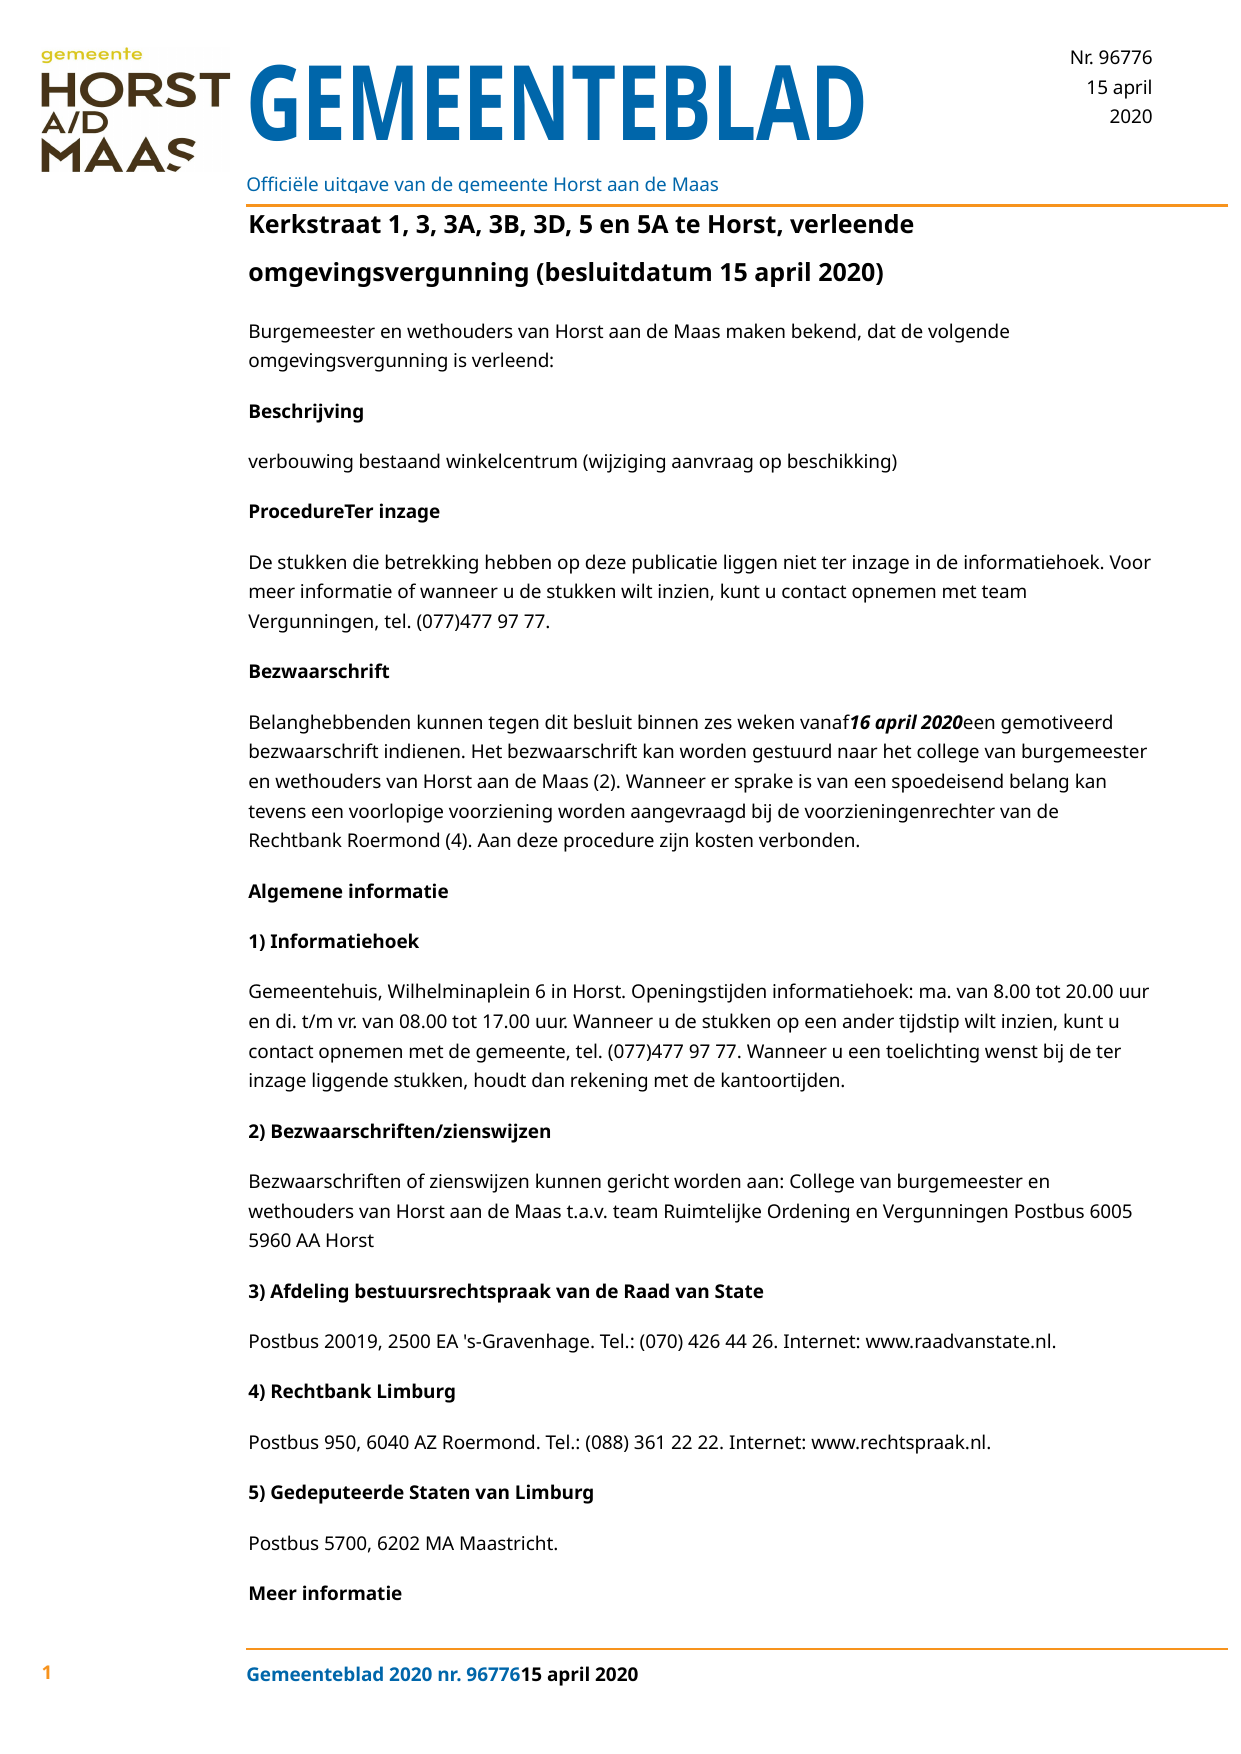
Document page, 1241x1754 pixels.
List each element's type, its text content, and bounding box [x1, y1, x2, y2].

text Kerkstraat 1, 3, 3A, 3B, 3D, 5 en 5A te Horst, verleende omgevingsvergunning (besluitdatum 15 april 2020) [248, 207, 1152, 288]
text verbouwing bestaand winkelcentrum (wijziging aanvraag op beschikking) [248, 448, 1152, 474]
text Bezwaarschrift [248, 659, 1152, 684]
text Postbus 20019, 2500 EA 's-Gravenhage. Tel.: (070) 426 44 26. Internet: www.raadvanstate.nl. [248, 1328, 1152, 1354]
text 4) Rechtbank Limburg [248, 1379, 1152, 1404]
text Belanghebbenden kunnen tegen dit besluit binnen zes weken vanaf16 april 2020een gemotiveerd bezwaarschrift indienen. Het bezwaarschrift kan worden gestuurd naar het college van burgemeester en wethouders van Horst aan de Maas (2). Wanneer er sprake is van een spoedeisend belang kan tevens een voorlopige voorziening worden aangevraagd bij de voorzieningenrechter van de Rechtbank Roermond (4). Aan deze procedure zijn kosten verbonden. [248, 709, 1152, 853]
picture [41, 47, 231, 172]
text 1) Informatiehoek [248, 928, 1152, 954]
text 5) Gedeputeerde Staten van Limburg [248, 1479, 1152, 1505]
text Burgemeester en wethouders van Horst aan de Maas maken bekend, dat de volgende omgevingsvergunning is verleend: [248, 318, 1152, 373]
text Bezwaarschriften of zienswijzen kunnen gericht worden aan: College van burgemeester en wethouders van Horst aan de Maas t.a.v. team Ruimtelijke Ordening en Vergunningen Postbus 6005 5960 AA Horst [248, 1168, 1152, 1253]
text ProcedureTer inzage [248, 499, 1152, 524]
text 3) Afdeling bestuursrechtspraak van de Raad van State [248, 1278, 1152, 1304]
text Gemeentehuis, Wilhelminaplein 6 in Horst. Openingstijden informatiehoek: ma. van 8.00 tot 20.00 uur en di. t/m vr. van 08.00 tot 17.00 uur. Wanneer u de stukken op een ander tijdstip wilt inzien, kunt u contact opnemen met de gemeente, tel. (077)477 97 77. Wanneer u een toelichting wenst bij de ter inzage liggende stukken, houdt dan rekening met de kantoortijden. [248, 979, 1152, 1093]
text Beschrijving [248, 398, 1152, 424]
text Meer informatie [248, 1580, 1152, 1606]
text Algemene informatie [248, 878, 1152, 904]
text De stukken die betrekking hebben op deze publicatie liggen niet ter inzage in de informatiehoek. Voor meer informatie of wanneer u de stukken wilt inzien, kunt u contact opnemen met team Vergunningen, tel. (077)477 97 77. [248, 549, 1152, 634]
text 2) Bezwaarschriften/zienswijzen [248, 1118, 1152, 1144]
text Postbus 5700, 6202 MA Maastricht. [248, 1530, 1152, 1556]
text Postbus 950, 6040 AZ Roermond. Tel.: (088) 361 22 22. Internet: www.rechtspraak.nl. [248, 1429, 1152, 1455]
